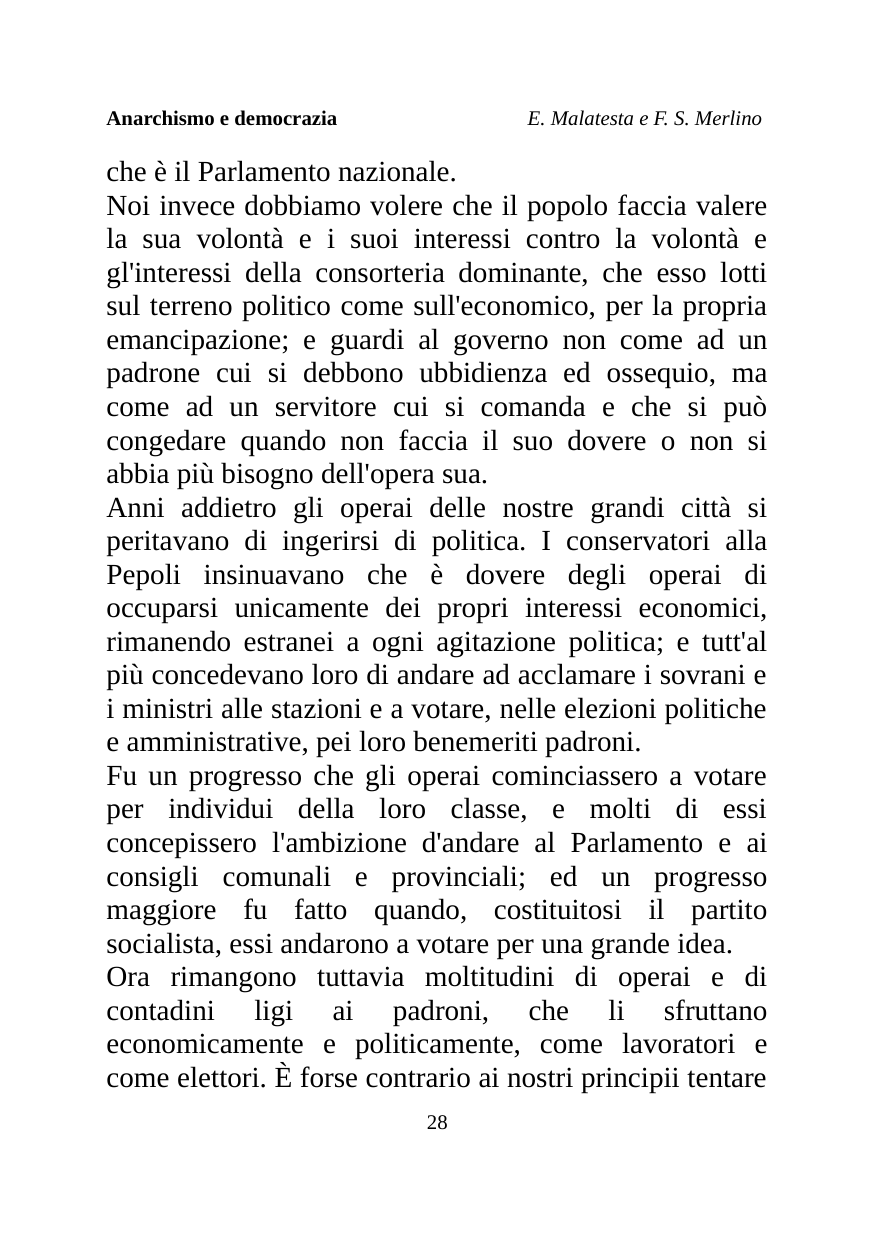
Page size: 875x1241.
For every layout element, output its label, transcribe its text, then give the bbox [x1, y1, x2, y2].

text Noi invece dobbiamo volere che il popolo faccia valere la sua volontà e i suoi interessi contro la volontà e gl'interessi della consorteria dominante, che esso lotti sul terreno politico come sull'economico, per la propria emancipazione; e guardi al governo non come ad un padrone cui si debbono ubbidienza ed ossequio, ma come ad un servitore cui si comanda e che si può congedare quando non faccia il suo dovere o non si abbia più bisogno dell'opera sua. [106, 188, 768, 490]
text Anni addietro gli operai delle nostre grandi città si peritavano di ingerirsi di politica. I conservatori alla Pepoli insinuavano che è dovere degli operai di occuparsi unicamente dei propri interessi economici, rimanendo estranei a ogni agitazione politica; e tutt'al più concedevano loro di andare ad acclamare i sovrani e i ministri alle stazioni e a votare, nelle elezioni politiche e amministrative, pei loro benemeriti padroni. [106, 490, 768, 758]
text che è il Parlamento nazionale. [106, 154, 768, 188]
text Fu un progresso che gli operai cominciassero a votare per individui della loro classe, e molti di essi concepissero l'ambizione d'andare al Parlamento e ai consigli comunali e provinciali; ed un progresso maggiore fu fatto quando, costituitosi il partito socialista, essi andarono a votare per una grande idea. [106, 758, 768, 959]
text Ora rimangono tuttavia moltitudini di operai e di contadini ligi ai padroni, che li sfruttano economicamente e politicamente, come lavoratori e come elettori. È forse contrario ai nostri principii tentare [106, 959, 768, 1093]
